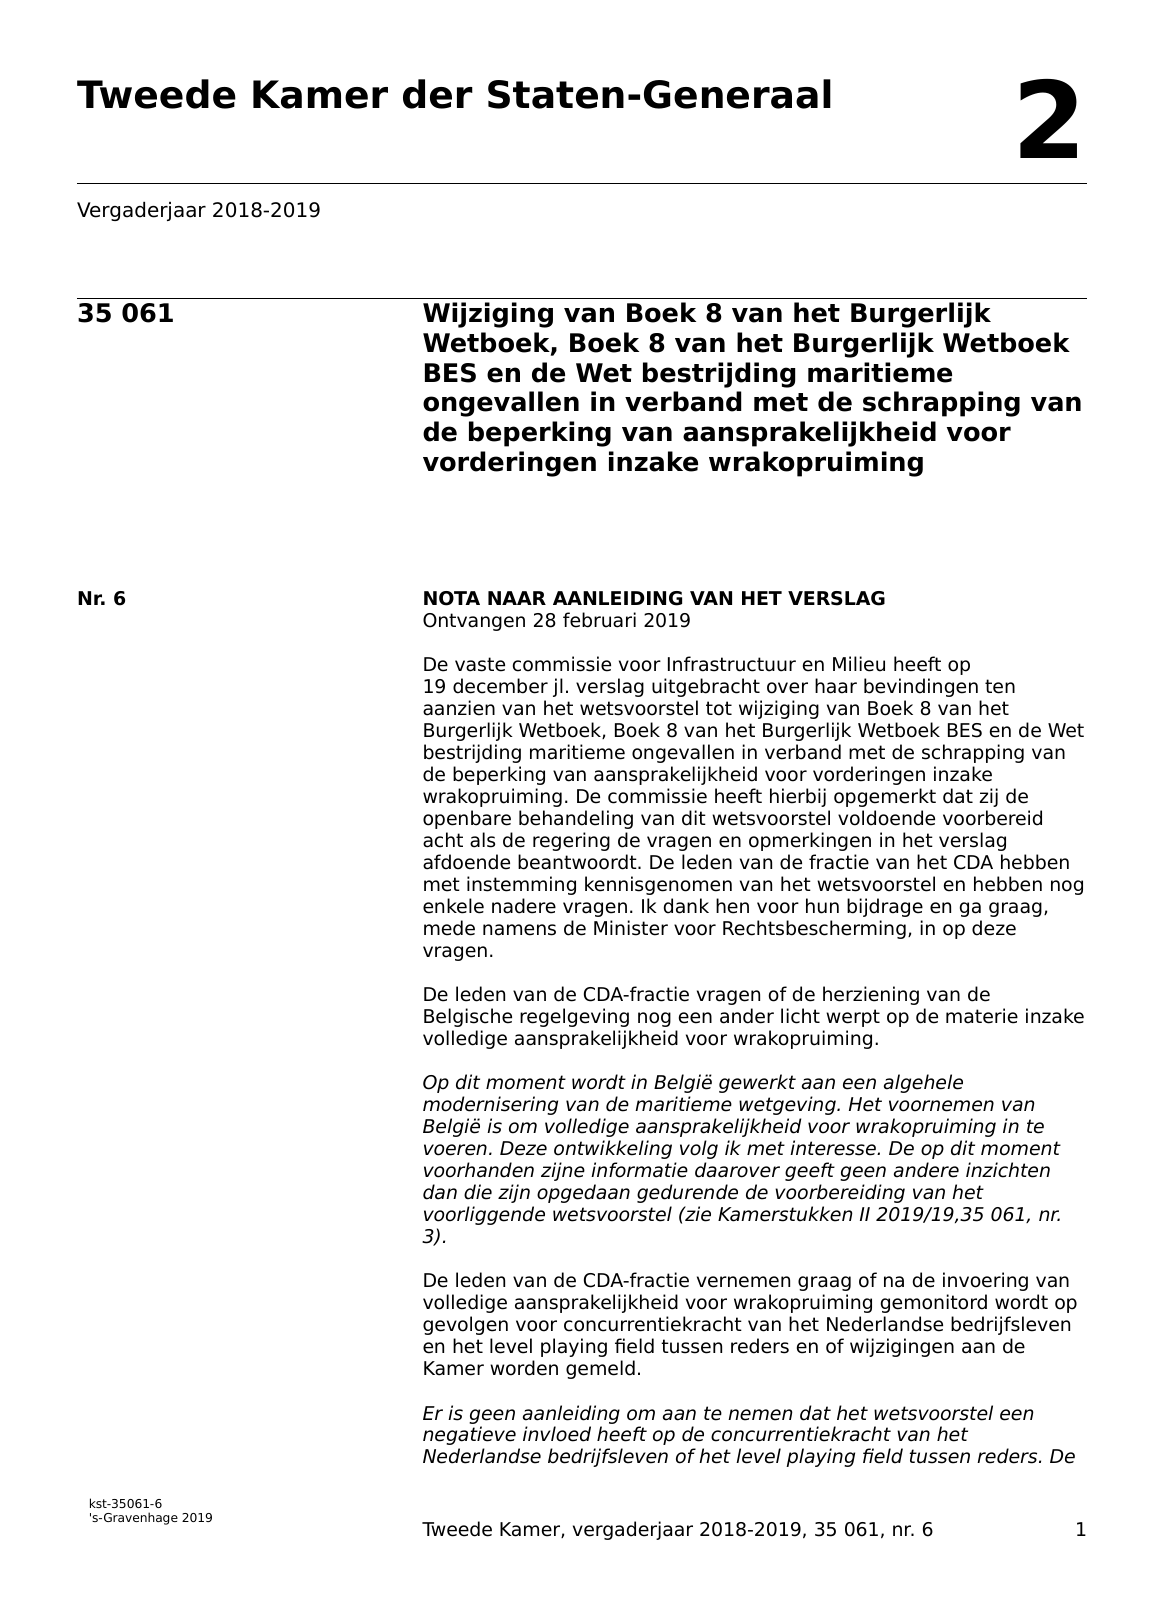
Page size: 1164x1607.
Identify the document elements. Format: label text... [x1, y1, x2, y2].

text kst-35061-6 [88, 1497, 323, 1511]
text Ontvangen 28 februari 2019 [422, 610, 1087, 632]
table_cell Vergaderjaar 2018-2019 [77, 184, 1087, 298]
text De leden van de CDA-fractie vernemen graag of na de invoering van volledige aansprakelijkheid voor wrakopruiming gemonitord wordt op gevolgen voor concurrentiekracht van het Nederlandse bedrijfsleven en het level playing field tussen reders en of wijzigingen aan de Kamer worden gemeld. [422, 1270, 1087, 1380]
table_header 2 [886, 59, 1087, 183]
text Op dit moment wordt in België gewerkt aan een algehele modernisering van de maritieme wetgeving. Het voornemen van België is om volledige aansprakelijkheid voor wrakopruiming in te voeren. Deze ontwikkeling volg ik met interesse. De op dit moment voorhanden zijne informatie daarover geeft geen andere inzichten dan die zijn opgedaan gedurende de voorbereiding van het voorliggende wetsvoorstel (zie Kamerstukken II 2019/19,35 061, nr. 3). [422, 1072, 1087, 1248]
text Er is geen aanleiding om aan te nemen dat het wetsvoorstel een negatieve invloed heeft op de concurrentiekracht van het Nederlandse bedrijfsleven of het level playing field tussen reders. De [422, 1402, 1087, 1468]
text De leden van de CDA-fractie vragen of de herziening van de Belgische regelgeving nog een ander licht werpt op de materie inzake volledige aansprakelijkheid voor wrakopruiming. [422, 984, 1087, 1050]
subtitle Nr. 6 NOTA NAAR AANLEIDING VAN HET VERSLAG [77, 588, 1087, 610]
table_header Tweede Kamer der Staten-Generaal [77, 59, 886, 183]
text De vaste commissie voor Infrastructuur en Milieu heeft op 19 december jl. verslag uitgebracht over haar bevindingen ten aanzien van het wetsvoorstel tot wijziging van Boek 8 van het Burgerlijk Wetboek, Boek 8 van het Burgerlijk Wetboek BES en de Wet bestrijding maritieme ongevallen in verband met de schrapping van de beperking van aansprakelijkheid voor vorderingen inzake wrakopruiming. De commissie heeft hierbij opgemerkt dat zij de openbare behandeling van dit wetsvoorstel voldoende voorbereid acht als de regering de vragen en opmerkingen in het verslag afdoende beantwoordt. De leden van de fractie van het CDA hebben met instemming kennisgenomen van het wetsvoorstel en hebben nog enkele nadere vragen. Ik dank hen voor hun bijdrage en ga graag, mede namens de Minister voor Rechtsbescherming, in op deze vragen. [422, 654, 1087, 962]
text 's-Gravenhage 2019 [88, 1511, 323, 1525]
subtitle 35 061 Wijziging van Boek 8 van het Burgerlijk Wetboek, Boek 8 van het Burgerlijk Wetboek BES en de Wet bestrijding maritieme ongevallen in verband met de schrapping van de beperking van aansprakelijkheid voor vorderingen inzake wrakopruiming [77, 299, 1087, 477]
